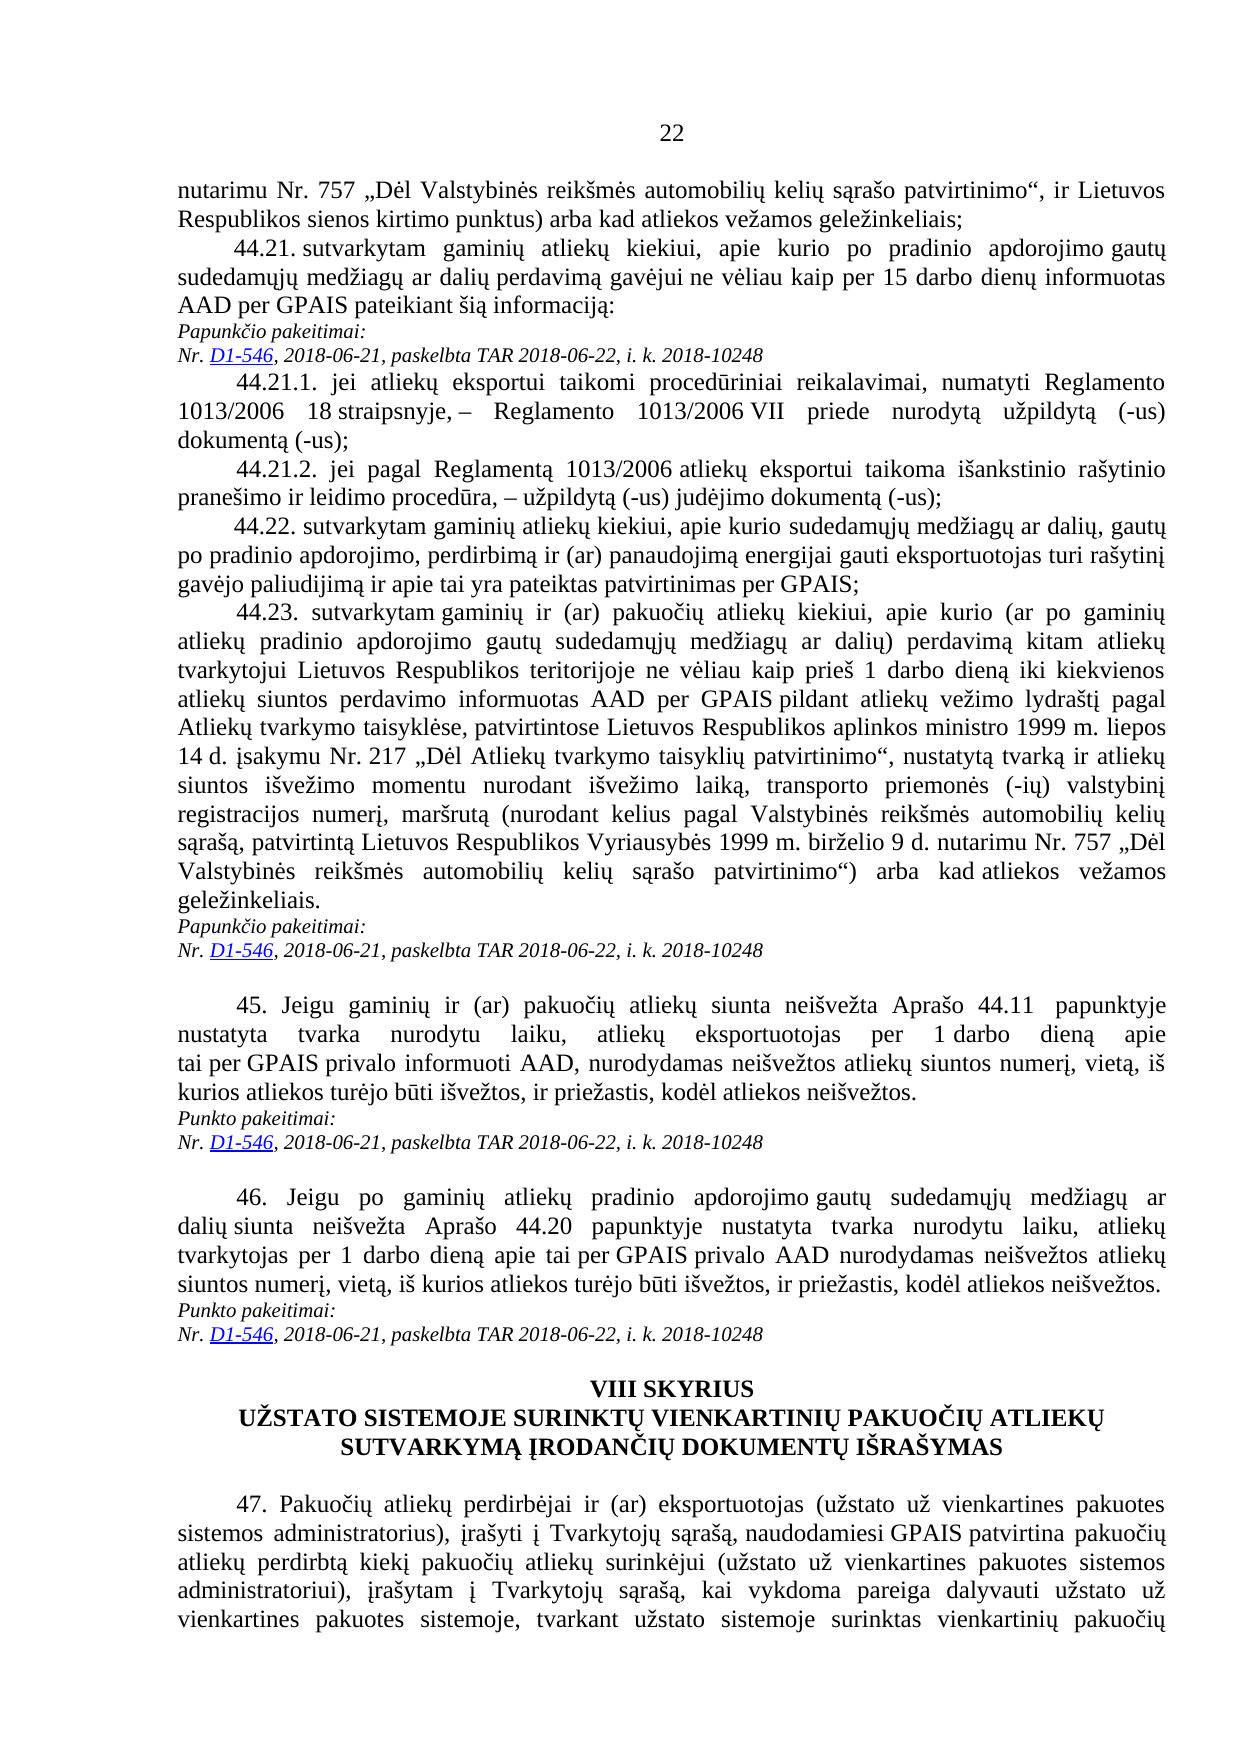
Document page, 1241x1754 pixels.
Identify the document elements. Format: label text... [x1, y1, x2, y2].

text Nr. D1-546, 2018-06-21, paskelbta TAR 2018-06-22, i. k. 2018-10248 [177, 938, 1166, 962]
text Punkto pakeitimai: [177, 1297, 1166, 1322]
text Nr. D1-546, 2018-06-21, paskelbta TAR 2018-06-22, i. k. 2018-10248 [177, 343, 1166, 367]
text 44.21.1. jei atliekų eksportui taikomi procedūriniai reikalavimai, numatyti Reglamento 1013/2006 18 straipsnyje, – Reglamento 1013/2006 VII priede nurodytą užpildytą (-us) dokumentą (-us); [177, 367, 1166, 454]
text 46. Jeigu po gaminių atliekų pradinio apdorojimo gautų sudedamųjų medžiagų ar dalių siunta neišvežta Aprašo 44.20 papunktyje nustatyta tvarka nurodytu laiku, atliekų tvarkytojas per 1 darbo dieną apie tai per GPAIS privalo AAD nurodydamas neišvežtos atliekų siuntos numerį, vietą, iš kurios atliekos turėjo būti išvežtos, ir priežastis, kodėl atliekos neišvežtos. [177, 1182, 1166, 1297]
text 44.21.2. jei pagal Reglamentą 1013/2006 atliekų eksportui taikoma išankstinio rašytinio pranešimo ir leidimo procedūra, – užpildytą (-us) judėjimo dokumentą (-us); [177, 454, 1166, 511]
text Nr. D1-546, 2018-06-21, paskelbta TAR 2018-06-22, i. k. 2018-10248 [177, 1130, 1166, 1154]
text Punkto pakeitimai: [177, 1106, 1166, 1130]
text VIII skyrius [177, 1374, 1166, 1403]
text užstato sistemoje surinktų vienkartinių PAKUOČIŲ ATLIEKŲ SUTVARKYMĄ ĮRODANČIŲ DOKUMENTŲ IŠRAŠYMas [177, 1403, 1166, 1461]
text 44.23. sutvarkytam gaminių ir (ar) pakuočių atliekų kiekiui, apie kurio (ar po gaminių atliekų pradinio apdorojimo gautų sudedamųjų medžiagų ar dalių) perdavimą kitam atliekų tvarkytojui Lietuvos Respublikos teritorijoje ne vėliau kaip prieš 1 darbo dieną iki kiekvienos atliekų siuntos perdavimo informuotas AAD per GPAIS pildant atliekų vežimo lydraštį pagal Atliekų tvarkymo taisyklėse, patvirtintose Lietuvos Respublikos aplinkos ministro 1999 m. liepos 14 d. įsakymu Nr. 217 „Dėl Atliekų tvarkymo taisyklių patvirtinimo“, nustatytą tvarką ir atliekų siuntos išvežimo momentu nurodant išvežimo laiką, transporto priemonės (-ių) valstybinį registracijos numerį, maršrutą (nurodant kelius pagal Valstybinės reikšmės automobilių kelių sąrašą, patvirtintą Lietuvos Respublikos Vyriausybės 1999 m. birželio 9 d. nutarimu Nr. 757 „Dėl Valstybinės reikšmės automobilių kelių sąrašo patvirtinimo“) arba kad atliekos vežamos geležinkeliais. [177, 597, 1166, 914]
text Nr. D1-546, 2018-06-21, paskelbta TAR 2018-06-22, i. k. 2018-10248 [177, 1322, 1166, 1346]
text Papunkčio pakeitimai: [177, 319, 1166, 343]
text 44.22. sutvarkytam gaminių atliekų kiekiui, apie kurio sudedamųjų medžiagų ar dalių, gautų po pradinio apdorojimo, perdirbimą ir (ar) panaudojimą energijai gauti eksportuotojas turi rašytinį gavėjo paliudijimą ir apie tai yra pateiktas patvirtinimas per GPAIS; [177, 511, 1166, 597]
text 44.21. sutvarkytam gaminių atliekų kiekiui, apie kurio po pradinio apdorojimo gautų sudedamųjų medžiagų ar dalių perdavimą gavėjui ne vėliau kaip per 15 darbo dienų informuotas AAD per GPAIS pateikiant šią informaciją: [177, 233, 1166, 319]
text Papunkčio pakeitimai: [177, 914, 1166, 938]
text 47. Pakuočių atliekų perdirbėjai ir (ar) eksportuotojas (užstato už vienkartines pakuotes sistemos administratorius), įrašyti į Tvarkytojų sąrašą, naudodamiesi GPAIS patvirtina pakuočių atliekų perdirbtą kiekį pakuočių atliekų surinkėjui (užstato už vienkartines pakuotes sistemos administratoriui), įrašytam į Tvarkytojų sąrašą, kai vykdoma pareiga dalyvauti užstato už vienkartines pakuotes sistemoje, tvarkant užstato sistemoje surinktas vienkartinių pakuočių [177, 1489, 1166, 1633]
text 45. Jeigu gaminių ir (ar) pakuočių atliekų siunta neišvežta Aprašo 44.11 papunktyje nustatyta tvarka nurodytu laiku, atliekų eksportuotojas per 1 darbo dieną apie tai per GPAIS privalo informuoti AAD, nurodydamas neišvežtos atliekų siuntos numerį, vietą, iš kurios atliekos turėjo būti išvežtos, ir priežastis, kodėl atliekos neišvežtos. [177, 991, 1166, 1106]
text nutarimu Nr. 757 „Dėl Valstybinės reikšmės automobilių kelių sąrašo patvirtinimo“, ir Lietuvos Respublikos sienos kirtimo punktus) arba kad atliekos vežamos geležinkeliais; [177, 176, 1166, 233]
